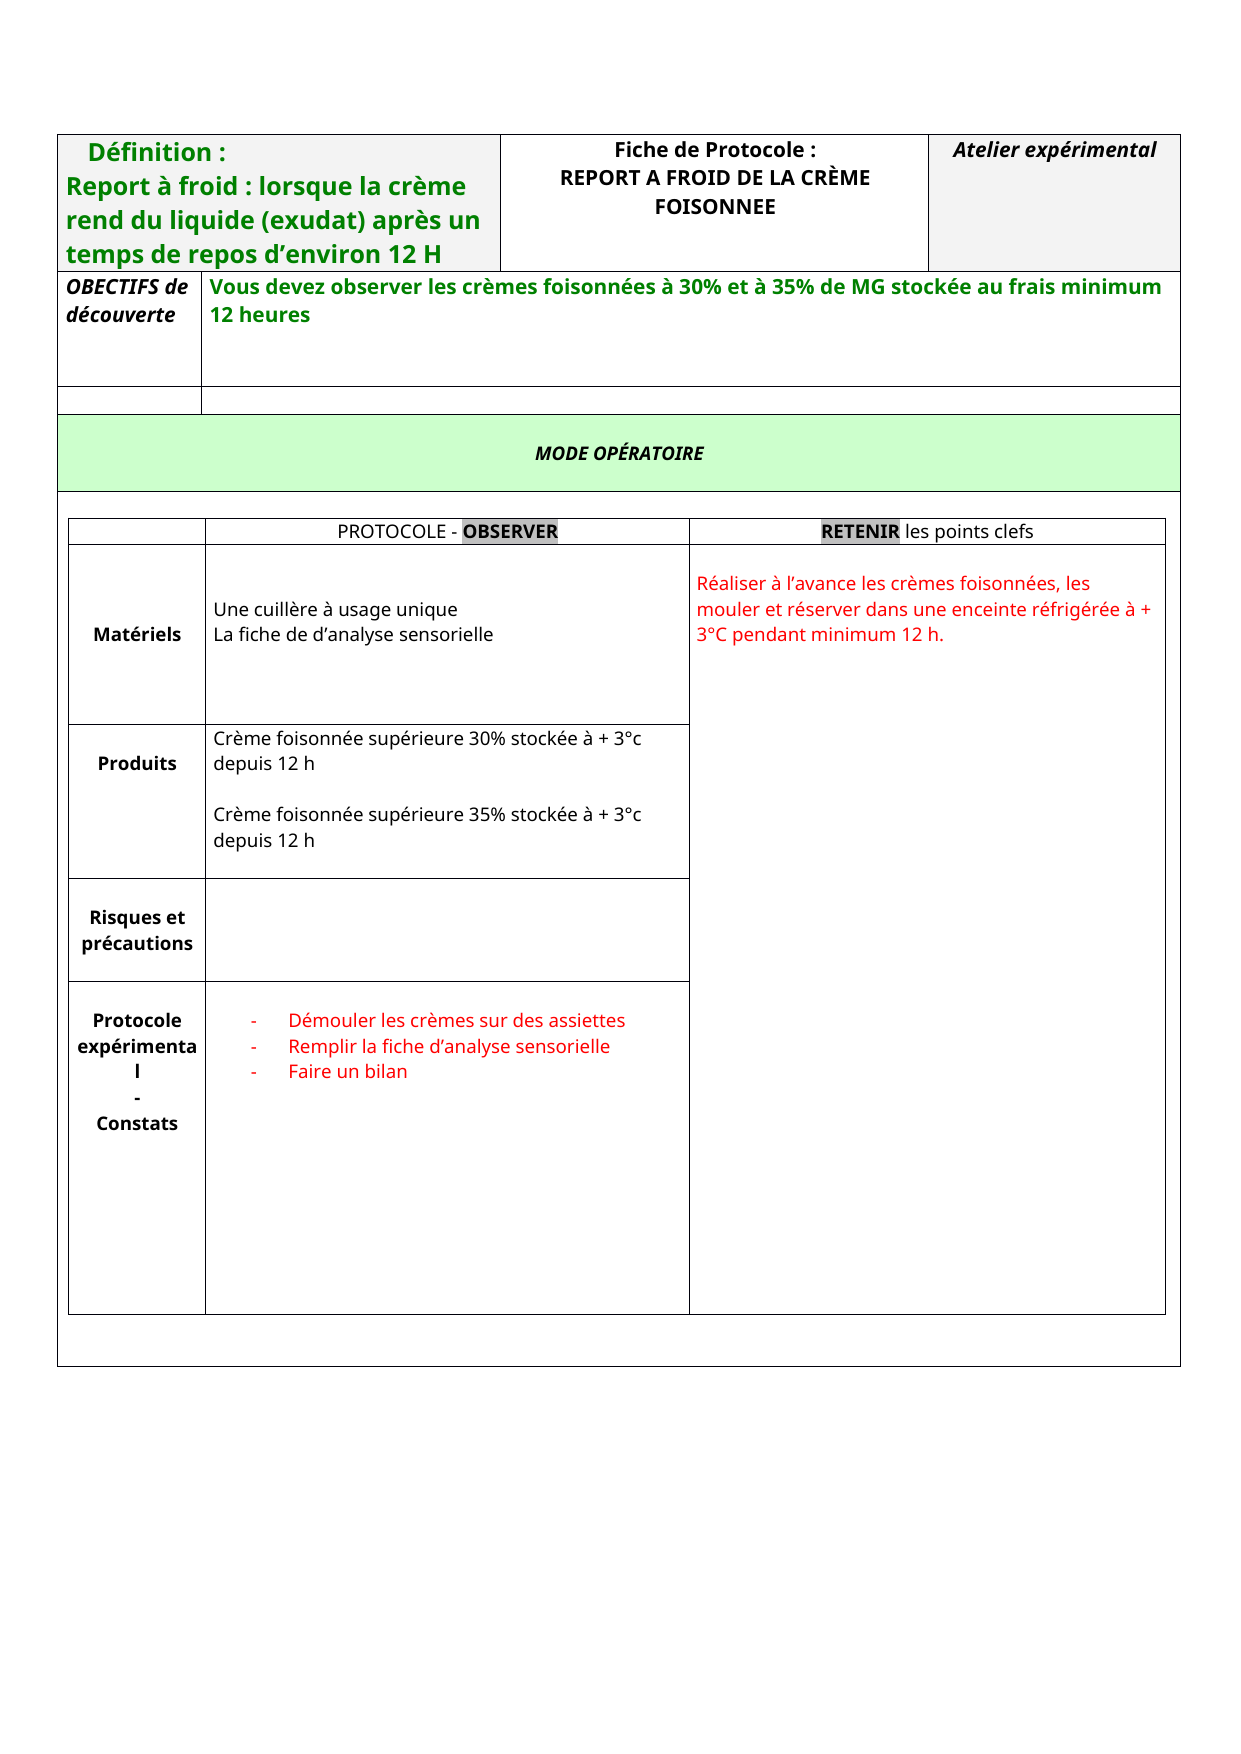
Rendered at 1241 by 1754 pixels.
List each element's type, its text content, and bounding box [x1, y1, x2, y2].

table_header RETENIR les points clefs [690, 519, 1165, 544]
table_header [69, 519, 205, 544]
table_cell Une cuillère à usage unique La fiche de d’analyse sensorielle [206, 545, 689, 724]
table_header Définition : Report à froid : lorsque la crème rend du liquide (exudat) après un temps de repos d’environ 12 H [58, 135, 500, 271]
table_cell [58, 387, 201, 413]
table_cell Démouler les crèmes sur des assiettes Remplir la fiche d’analyse sensorielle Faire un bilan [206, 982, 689, 1314]
table_cell Risques et précautions [69, 879, 205, 981]
table_cell Matériels [69, 545, 205, 724]
table_header Fiche de Protocole : REPORT A FROID DE LA CRÈME FOISONNEE [501, 135, 928, 271]
table_cell Réaliser à l’avance les crèmes foisonnées, les mouler et réserver dans une enceinte réfrigérée à + 3°C pendant minimum 12 h. [690, 545, 1165, 1314]
table_cell [202, 387, 1180, 413]
table_cell Vous devez observer les crèmes foisonnées à 30% et à 35% de MG stockée au frais minimum 12 heures [202, 272, 1180, 386]
table_cell [58, 492, 1180, 1366]
table_cell Produits [69, 725, 205, 878]
table_cell OBECTIFS de découverte [58, 272, 201, 386]
table_cell Protocole expérimental - Constats [69, 982, 205, 1314]
table_cell Crème foisonnée supérieure 30% stockée à + 3°c depuis 12 h Crème foisonnée supérieure 35% stockée à + 3°c depuis 12 h [206, 725, 689, 878]
table_cell MODE OPÉRATOIRE [58, 415, 1180, 491]
table_cell [206, 879, 689, 981]
table_header PROTOCOLE - OBSERVER [206, 519, 689, 544]
table_header Atelier expérimental [929, 135, 1180, 271]
